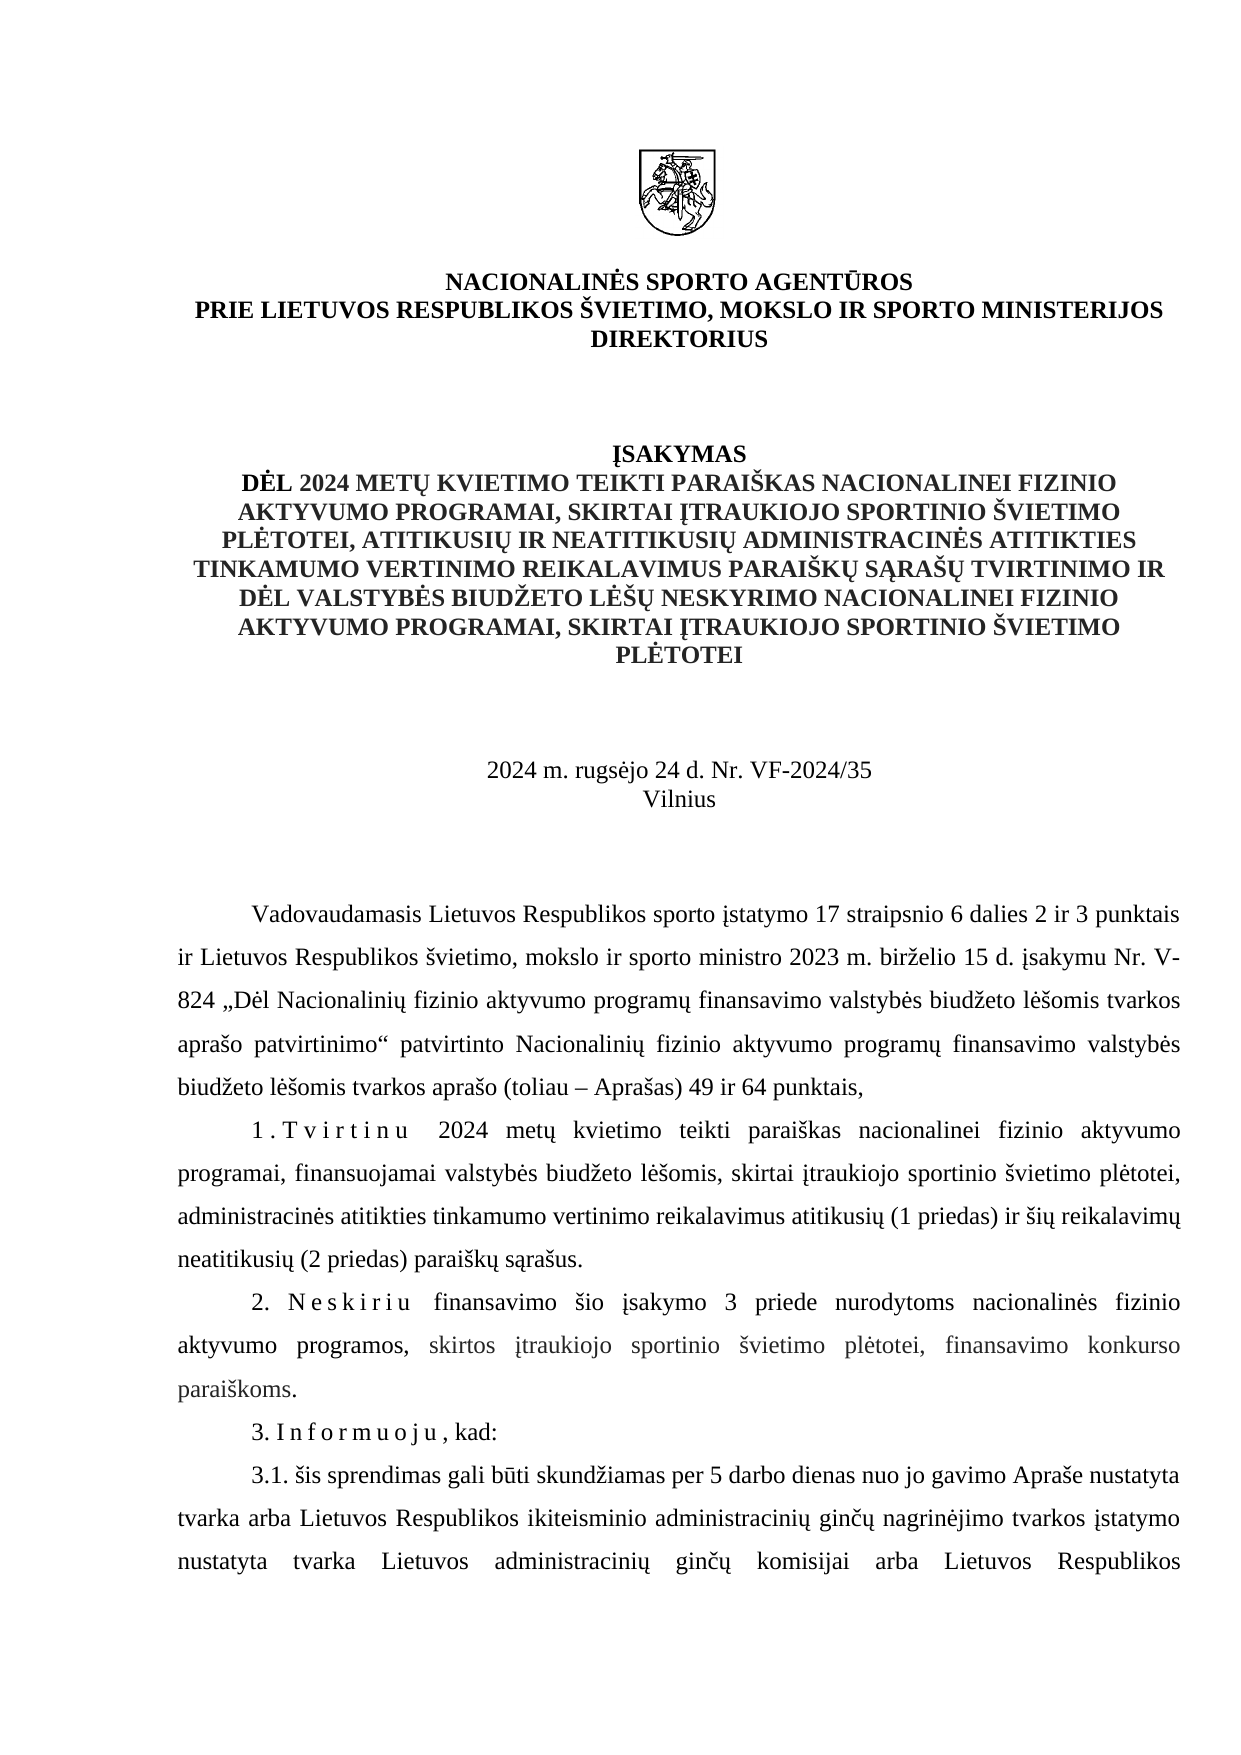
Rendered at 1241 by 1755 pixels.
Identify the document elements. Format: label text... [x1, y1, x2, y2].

text DIREKTORIUS [177, 324, 1181, 353]
text Vilnius [177, 784, 1181, 813]
text 2. Neskiriu finansavimo šio įsakymo 3 priede nurodytoms nacionalinės fizinio aktyvumo programos, skirtos įtraukiojo sportinio švietimo plėtotei, finansavimo konkurso paraiškoms. [177, 1287, 1181, 1402]
text Vadovaudamasis Lietuvos Respublikos sporto įstatymo 17 straipsnio 6 dalies 2 ir 3 punktais ir Lietuvos Respublikos švietimo, mokslo ir sporto ministro 2023 m. birželio 15 d. įsakymu Nr. V-824 „Dėl Nacionalinių fizinio aktyvumo programų finansavimo valstybės biudžeto lėšomis tvarkos aprašo patvirtinimo“ patvirtinto Nacionalinių fizinio aktyvumo programų finansavimo valstybės biudžeto lėšomis tvarkos aprašo (toliau – Aprašas) 49 ir 64 punktais, [177, 899, 1181, 1101]
subtitle 2024 m. rugsėjo 24 d. Nr. VF-2024/35 [177, 756, 1181, 784]
text 1.Tvirtinu 2024 metų kvietimo teikti paraiškas nacionalinei fizinio aktyvumo programai, finansuojamai valstybės biudžeto lėšomis, skirtai įtraukiojo sportinio švietimo plėtotei, administracinės atitikties tinkamumo vertinimo reikalavimus atitikusių (1 priedas) ir šių reikalavimų neatitikusių (2 priedas) paraiškų sąrašus. [177, 1115, 1181, 1273]
text PRIE LIETUVOS RESPUBLIKOS ŠVIETIMO, MOKSLO IR SPORTO MINISTERIJOS [177, 296, 1181, 324]
text NACIONALINĖS SPORTO AGENTŪROS [177, 267, 1181, 296]
text 3.1. šis sprendimas gali būti skundžiamas per 5 darbo dienas nuo jo gavimo Apraše nustatyta tvarka arba Lietuvos Respublikos ikiteisminio administracinių ginčų nagrinėjimo tvarkos įstatymo nustatyta tvarka Lietuvos administracinių ginčų komisijai arba Lietuvos Respublikos [177, 1460, 1181, 1575]
text 3. Informuoju, kad: [177, 1417, 1181, 1446]
text DĖL 2024 METŲ KVIETIMO TEIKTI PARAIŠKAS NACIONALINEI FIZINIO AKTYVUMO PROGRAMAI, SKIRTAI ĮTRAUKIOJO SPORTINIO ŠVIETIMO PLĖTOTEI, ATITIKUSIŲ IR NEATITIKUSIŲ ADMINISTRACINĖS ATITIKTIES TINKAMUMO VERTINIMO REIKALAVIMUS PARAIŠKŲ SĄRAŠŲ TVIRTINIMO IR DĖL VALSTYBĖS BIUDŽETO LĖŠŲ NESKYRIMO NACIONALINEI FIZINIO AKTYVUMO PROGRAMAI, SKIRTAI ĮTRAUKIOJO SPORTINIO ŠVIETIMO PLĖTOTEI [177, 468, 1181, 669]
text ĮSAKYMAS [177, 439, 1181, 468]
